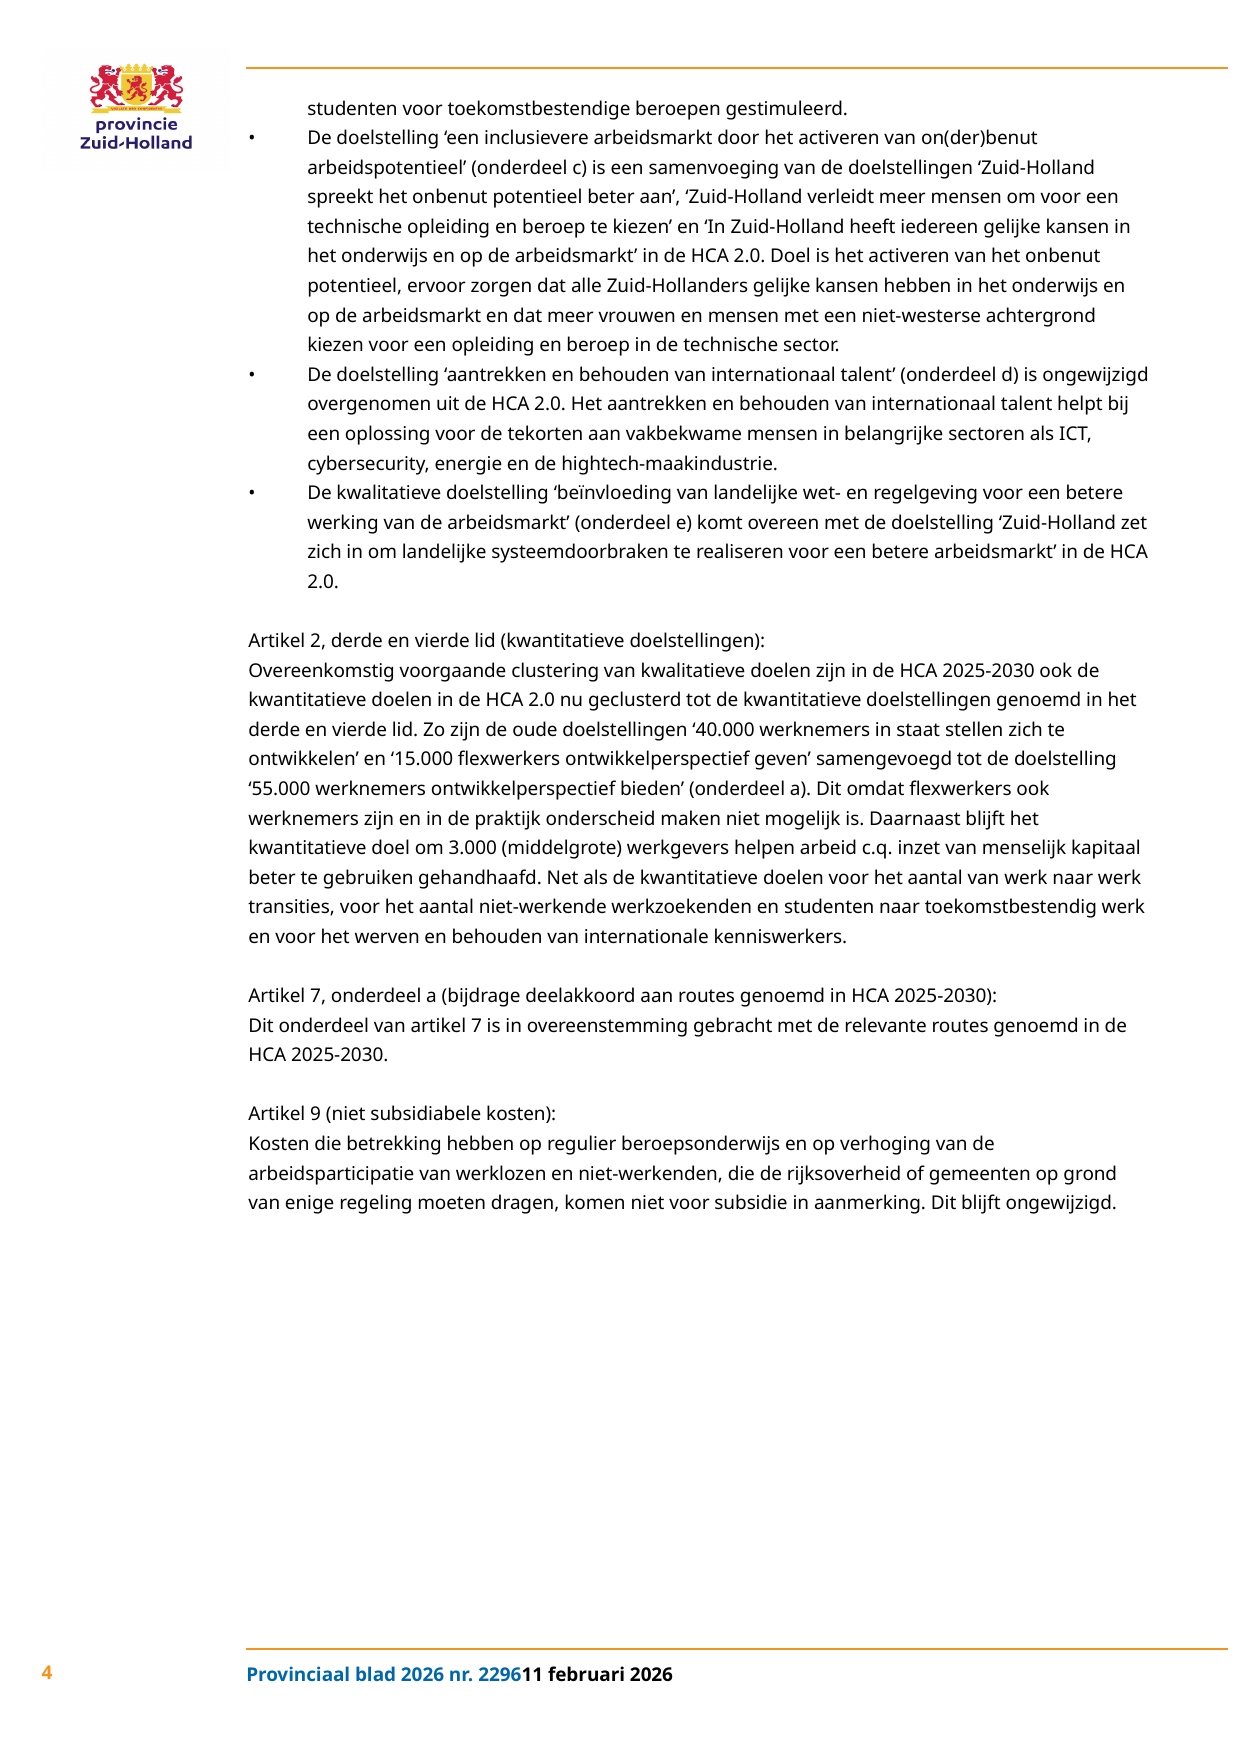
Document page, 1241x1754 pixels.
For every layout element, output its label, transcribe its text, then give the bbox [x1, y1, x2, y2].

list studenten voor toekomstbestendige beroepen gestimuleerd. [248, 95, 1152, 121]
list De kwalitatieve doelstelling ‘beïnvloeding van landelijke wet- en regelgeving voor een betere werking van de arbeidsmarkt’ (onderdeel e) komt overeen met de doelstelling ‘Zuid-Holland zet zich in om landelijke systeemdoorbraken te realiseren voor een betere arbeidsmarkt’ in de HCA 2.0. [248, 479, 1152, 594]
list De doelstelling ‘aantrekken en behouden van internationaal talent’ (onderdeel d) is ongewijzigd overgenomen uit de HCA 2.0. Het aantrekken en behouden van internationaal talent helpt bij een oplossing voor de tekorten aan vakbekwame mensen in belangrijke sectoren als ICT, cybersecurity, energie en de hightech-maakindustrie. [248, 361, 1152, 476]
text Artikel 2, derde en vierde lid (kwantitatieve doelstellingen): [248, 627, 1152, 653]
text Overeenkomstig voorgaande clustering van kwalitatieve doelen zijn in de HCA 2025-2030 ook de kwantitatieve doelen in de HCA 2.0 nu geclusterd tot de kwantitatieve doelstellingen genoemd in het derde en vierde lid. Zo zijn de oude doelstellingen ‘40.000 werknemers in staat stellen zich te ontwikkelen’ en ‘15.000 flexwerkers ontwikkelperspectief geven’ samengevoegd tot de doelstelling ‘55.000 werknemers ontwikkelperspectief bieden’ (onderdeel a). Dit omdat flexwerkers ook werknemers zijn en in de praktijk onderscheid maken niet mogelijk is. Daarnaast blijft het kwantitatieve doel om 3.000 (middelgrote) werkgevers helpen arbeid c.q. inzet van menselijk kapitaal beter te gebruiken gehandhaafd. Net als de kwantitatieve doelen voor het aantal van werk naar werk transities, voor het aantal niet-werkende werkzoekenden en studenten naar toekomstbestendig werk en voor het werven en behouden van internationale kenniswerkers. [248, 657, 1152, 949]
text Artikel 9 (niet subsidiabele kosten): [248, 1101, 1152, 1126]
text Artikel 7, onderdeel a (bijdrage deelakkoord aan routes genoemd in HCA 2025-2030): [248, 982, 1152, 1008]
text Kosten die betrekking hebben op regulier beroepsonderwijs en op verhoging van de arbeidsparticipatie van werklozen en niet-werkenden, die de rijksoverheid of gemeenten op grond van enige regeling moeten dragen, komen niet voor subsidie in aanmerking. Dit blijft ongewijzigd. [248, 1130, 1152, 1215]
text Dit onderdeel van artikel 7 is in overeenstemming gebracht met de relevante routes genoemd in de HCA 2025-2030. [248, 1012, 1152, 1067]
list De doelstelling ‘een inclusievere arbeidsmarkt door het activeren van on(der)benut arbeidspotentieel’ (onderdeel c) is een samenvoeging van de doelstellingen ‘Zuid-Holland spreekt het onbenut potentieel beter aan’, ‘Zuid-Holland verleidt meer mensen om voor een technische opleiding en beroep te kiezen’ en ‘In Zuid-Holland heeft iedereen gelijke kansen in het onderwijs en op de arbeidsmarkt’ in de HCA 2.0. Doel is het activeren van het onbenut potentieel, ervoor zorgen dat alle Zuid-Hollanders gelijke kansen hebben in het onderwijs en op de arbeidsmarkt en dat meer vrouwen en mensen met een niet-westerse achtergrond kiezen voor een opleiding en beroep in de technische sector. [248, 124, 1152, 357]
picture [41, 47, 231, 172]
